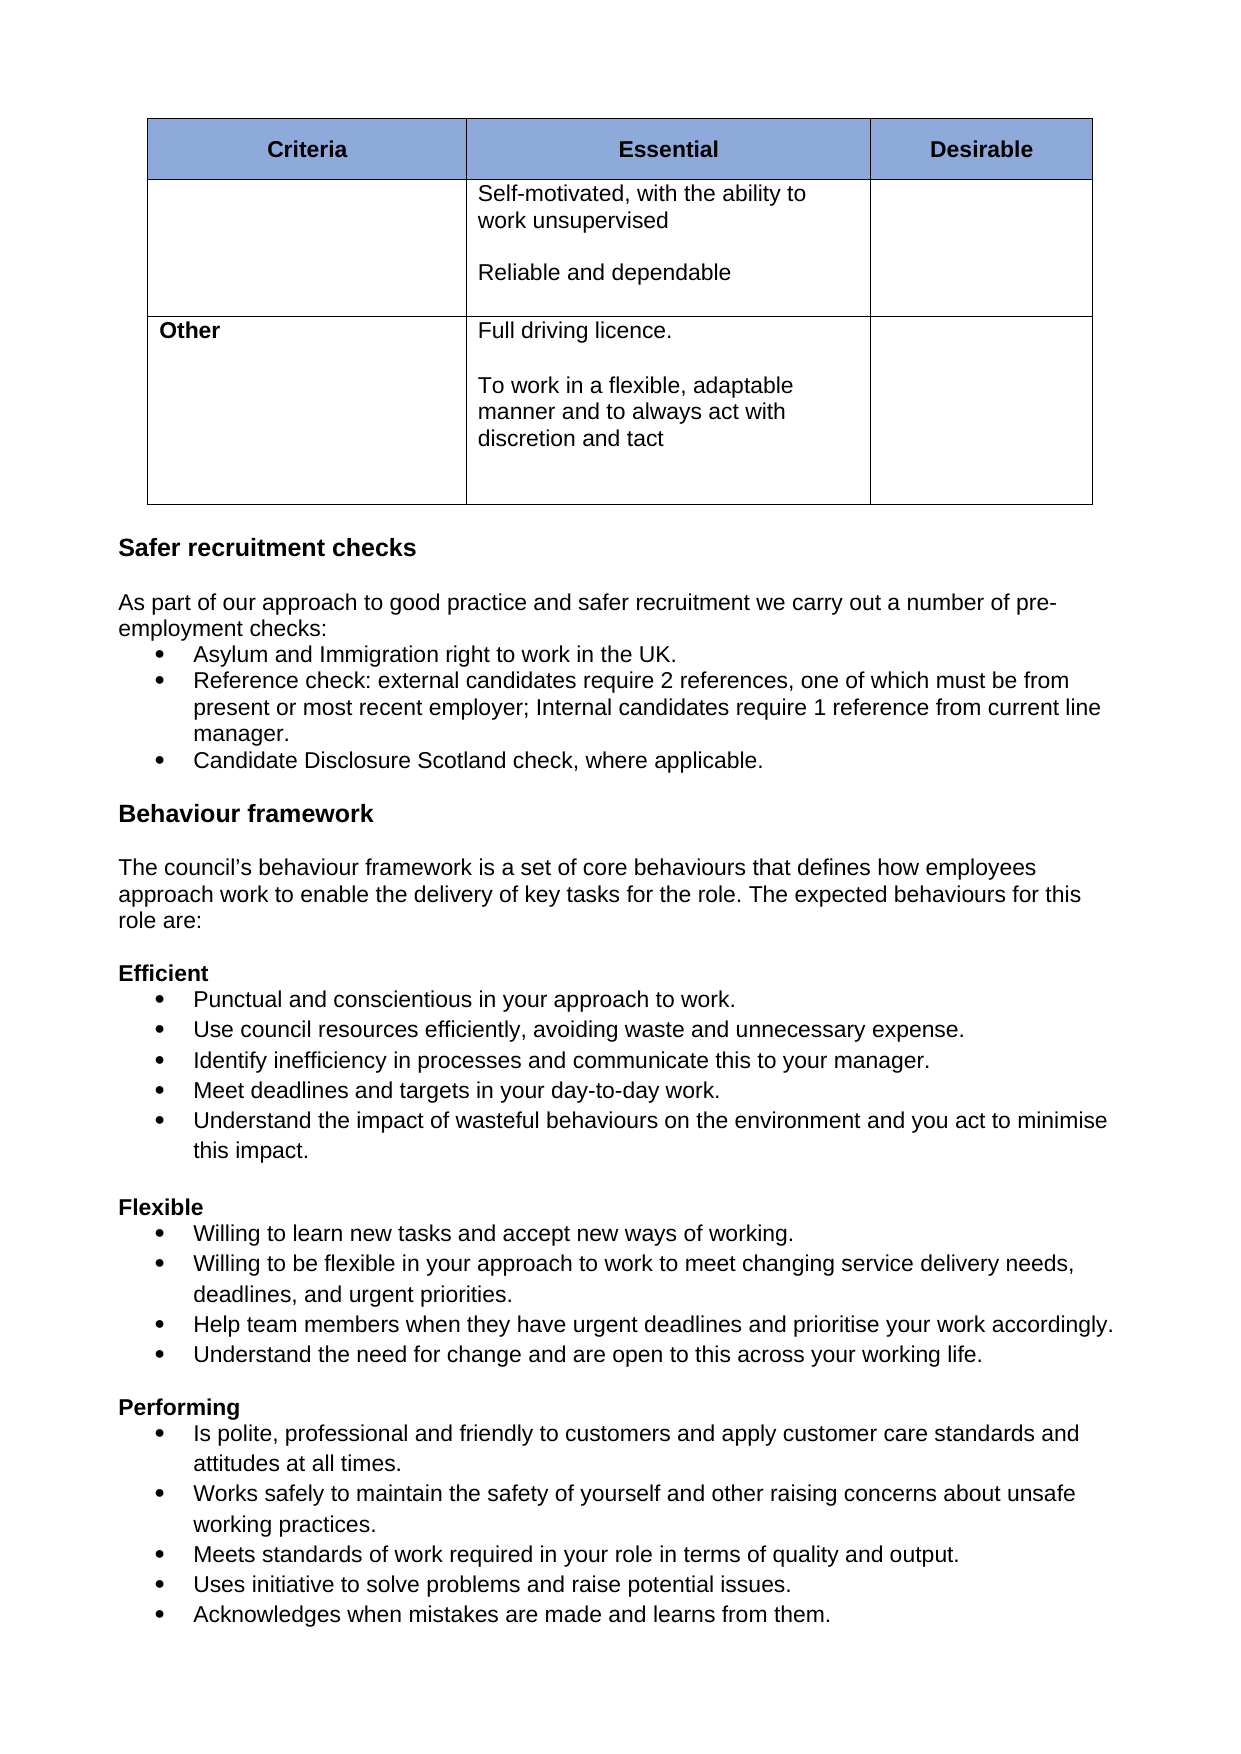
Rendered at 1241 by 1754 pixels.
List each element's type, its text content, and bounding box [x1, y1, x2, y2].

list Willing to be flexible in your approach to work to meet changing service delivery needs, deadlines, and urgent priorities. [156, 1250, 1122, 1307]
list Punctual and conscientious in your approach to work. [156, 986, 1122, 1012]
subtitle Behaviour framework [118, 799, 1122, 828]
list Understand the need for change and are open to this across your working life. [156, 1341, 1122, 1367]
table_cell [871, 317, 1092, 503]
table_cell Self-motivated, with the ability to work unsupervised Reliable and dependable [467, 180, 870, 316]
table_cell [871, 180, 1092, 316]
table_header Desirable [871, 119, 1092, 179]
list Willing to learn new tasks and accept new ways of working. [156, 1220, 1122, 1246]
list Help team members when they have urgent deadlines and prioritise your work accordingly. [156, 1311, 1122, 1337]
list Is polite, professional and friendly to customers and apply customer care standards and attitudes at all times. [156, 1420, 1122, 1477]
text Flexible [118, 1194, 1122, 1220]
table_cell [148, 180, 466, 316]
list Reference check: external candidates require 2 references, one of which must be from present or most recent employer; Internal candidates require 1 reference from current line manager. [156, 667, 1122, 747]
list Candidate Disclosure Scotland check, where applicable. [156, 747, 1122, 773]
text Efficient [118, 960, 1122, 986]
subtitle Safer recruitment checks [118, 533, 1122, 562]
list Uses initiative to solve problems and raise potential issues. [156, 1571, 1122, 1597]
list Identify inefficiency in processes and communicate this to your manager. [156, 1047, 1122, 1073]
list Use council resources efficiently, avoiding waste and unnecessary expense. [156, 1016, 1122, 1043]
text Performing [118, 1394, 1122, 1420]
text As part of our approach to good practice and safer recruitment we carry out a number of pre-employment checks: [118, 588, 1122, 641]
list Acknowledges when mistakes are made and learns from them. [156, 1601, 1122, 1628]
list Works safely to maintain the safety of yourself and other raising concerns about unsafe working practices. [156, 1480, 1122, 1537]
text The council’s behaviour framework is a set of core behaviours that defines how employees approach work to enable the delivery of key tasks for the role. The expected behaviours for this role are: [118, 854, 1122, 933]
table_header Criteria [148, 119, 466, 179]
table_header Essential [467, 119, 870, 179]
list Meet deadlines and targets in your day-to-day work. [156, 1077, 1122, 1103]
list Meets standards of work required in your role in terms of quality and output. [156, 1541, 1122, 1567]
table_cell Other [148, 317, 466, 503]
table_cell Full driving licence. To work in a flexible, adaptable manner and to always act with discretion and tact [467, 317, 870, 503]
list Asylum and Immigration right to work in the UK. [156, 641, 1122, 667]
list Understand the impact of wasteful behaviours on the environment and you act to minimise this impact. [156, 1107, 1122, 1163]
